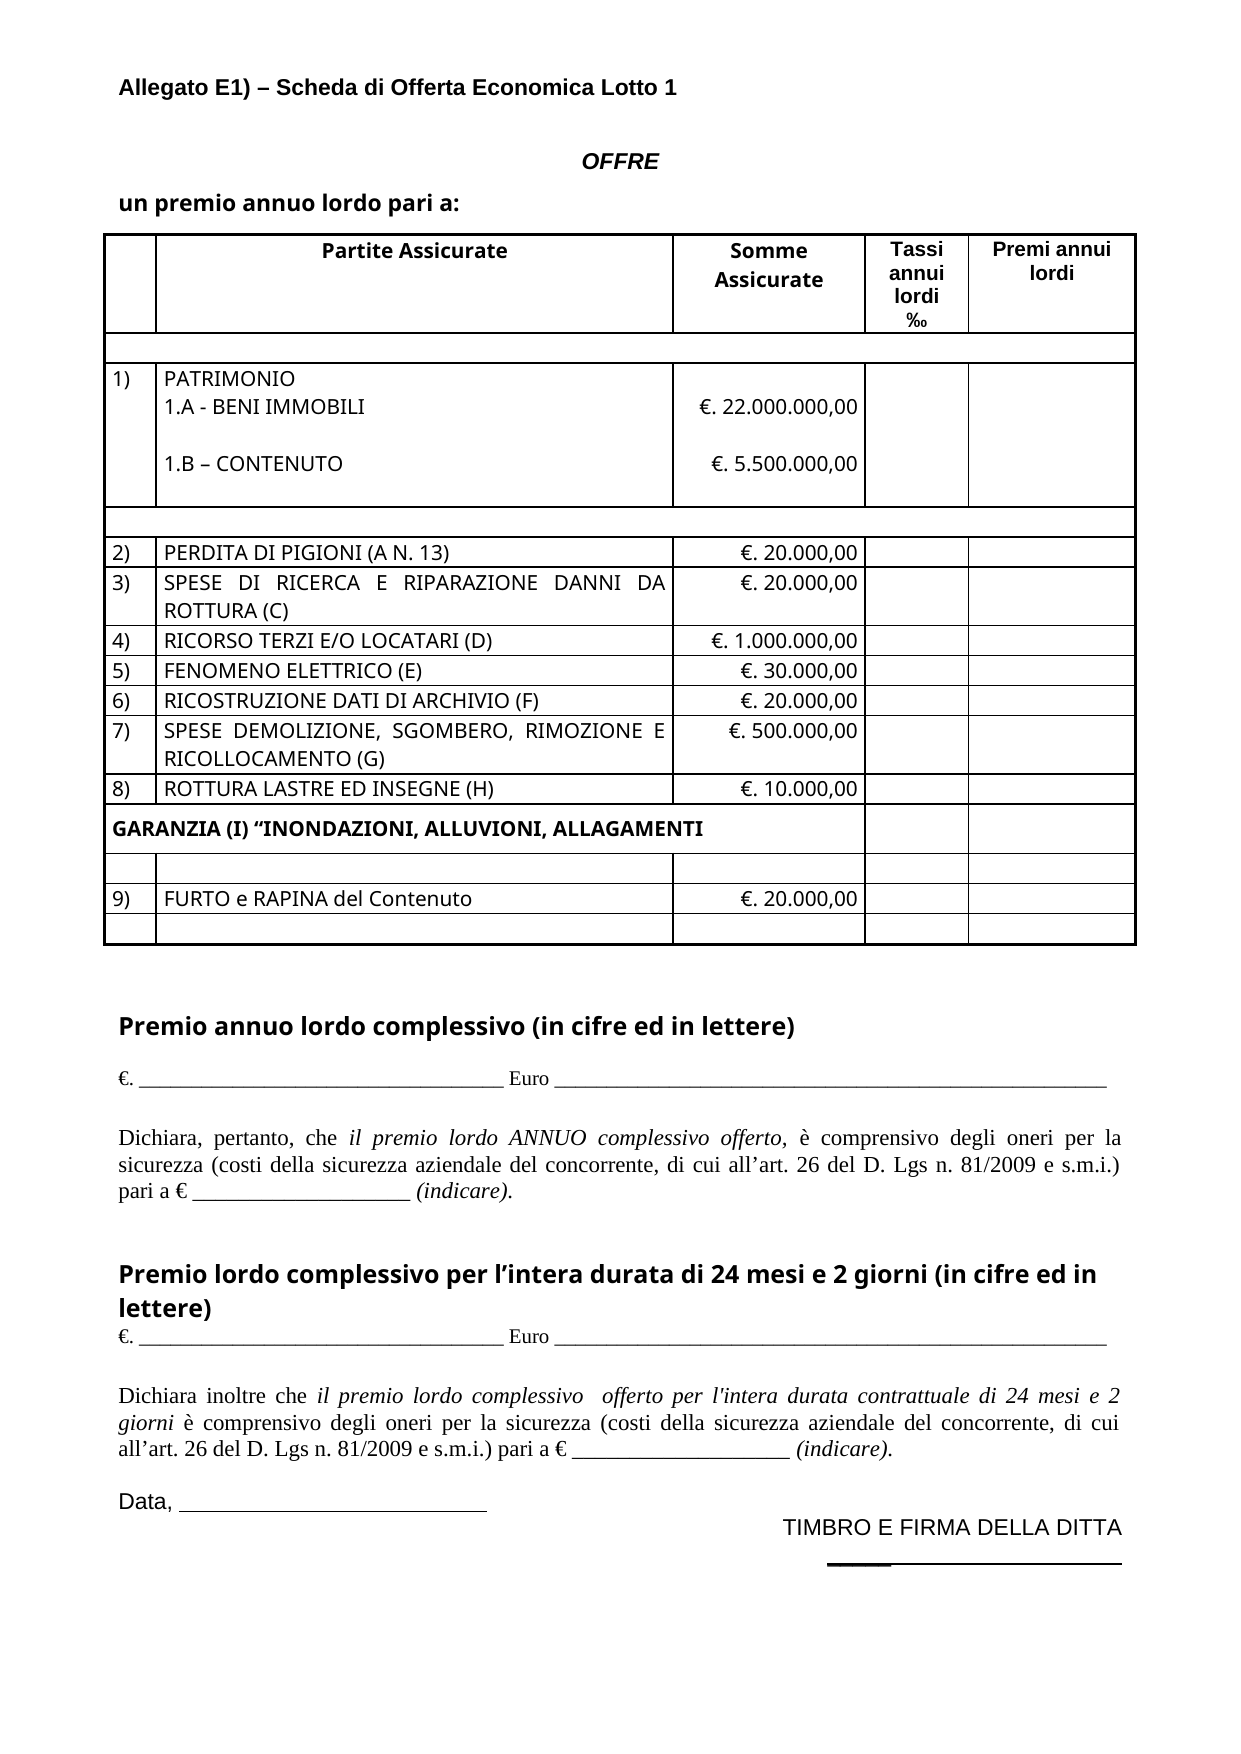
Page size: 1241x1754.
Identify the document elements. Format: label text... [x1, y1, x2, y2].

table_cell FURTO e RAPINA del Contenuto [157, 884, 672, 913]
table_cell GARANZIA (I) “INONDAZIONI, ALLUVIONI, ALLAGAMENTI [106, 805, 864, 853]
table_cell [866, 775, 968, 803]
table_cell SPESE DI RICERCA E RIPARAZIONE DANNI DA ROTTURA (C) [157, 568, 672, 624]
subtitle Premio lordo complessivo per l’intera durata di 24 mesi e 2 giorni (in cifre ed in lettere) [118, 1256, 1122, 1324]
table_cell PERDITA DI PIGIONI (A N. 13) [157, 538, 672, 566]
table_cell [866, 805, 968, 853]
table_cell SPESE DEMOLIZIONE, SGOMBERO, RIMOZIONE E RICOLLOCAMENTO (G) [157, 716, 672, 773]
table_header Partite Assicurate [157, 236, 672, 332]
table_cell [674, 914, 864, 943]
table_cell [969, 854, 1134, 883]
table_cell €. 20.000,00 [674, 686, 864, 714]
table_cell [969, 884, 1134, 913]
text Data, [118, 1488, 1122, 1514]
table_header Tassi annui lordi ‰ [866, 236, 968, 332]
table_cell [969, 914, 1134, 943]
table_header Somme Assicurate [674, 236, 864, 332]
table_cell [969, 626, 1134, 654]
table_cell [157, 914, 672, 943]
table_cell [969, 686, 1134, 714]
table_cell €. 20.000,00 [674, 884, 864, 913]
table_cell [866, 884, 968, 913]
table_cell [969, 364, 1134, 506]
table_cell FENOMENO ELETTRICO (E) [157, 656, 672, 684]
table_cell [866, 656, 968, 684]
table_cell [866, 854, 968, 883]
text _____ [118, 1541, 1122, 1567]
table_cell [674, 854, 864, 883]
table_cell [969, 656, 1134, 684]
table_cell [969, 716, 1134, 773]
table_cell [866, 716, 968, 773]
table_cell €. 22.000.000,00 €. 5.500.000,00 [674, 364, 864, 506]
text Dichiara inoltre che il premio lordo complessivo offerto per l'intera durata contrattuale di 24 mesi e 2 giorni è comprensivo degli oneri per la sicurezza (costi della sicurezza aziendale del concorrente, di cui all’art. 26 del D. Lgs n. 81/2009 e s.m.i.) pari a € ___________________ (indicare). [118, 1382, 1122, 1462]
table_cell [866, 626, 968, 654]
table_cell €. 500.000,00 [674, 716, 864, 773]
table_cell [969, 568, 1134, 624]
table_cell [969, 538, 1134, 566]
table_cell 3) [106, 568, 155, 624]
table_cell €. 10.000,00 [674, 775, 864, 803]
table_cell 1) [106, 364, 155, 506]
table_cell [969, 775, 1134, 803]
text OFFRE [118, 148, 1122, 174]
table_cell €. 20.000,00 [674, 538, 864, 566]
table_cell €. 20.000,00 [674, 568, 864, 624]
table_cell [106, 914, 155, 943]
table_cell €. 1.000.000,00 [674, 626, 864, 654]
table_cell RICORSO TERZI E/O LOCATARI (D) [157, 626, 672, 654]
table_cell 8) [106, 775, 155, 803]
table_header [106, 236, 155, 332]
table_header Premi annui lordi [969, 236, 1134, 332]
table_cell [157, 854, 672, 883]
table_cell [106, 334, 1134, 362]
table_cell 5) [106, 656, 155, 684]
text TIMBRO E FIRMA DELLA DITTA [118, 1514, 1122, 1541]
table_cell [866, 568, 968, 624]
table_cell [866, 914, 968, 943]
table_cell 6) [106, 686, 155, 714]
table_cell [969, 805, 1134, 853]
table_cell [106, 508, 1134, 536]
table_cell [866, 364, 968, 506]
table_cell ROTTURA LASTRE ED INSEGNE (H) [157, 775, 672, 803]
table_cell 7) [106, 716, 155, 773]
text un premio annuo lordo pari a: [118, 186, 1122, 218]
table_cell [866, 686, 968, 714]
table_cell PATRIMONIO 1.A - BENI IMMOBILI 1.B – CONTENUTO [157, 364, 672, 506]
subtitle Premio annuo lordo complessivo (in cifre ed in lettere) [118, 1008, 1122, 1042]
table_cell €. 30.000,00 [674, 656, 864, 684]
table_cell 4) [106, 626, 155, 654]
table_cell 2) [106, 538, 155, 566]
table_cell [866, 538, 968, 566]
table_cell [106, 854, 155, 883]
text Dichiara, pertanto, che il premio lordo ANNUO complessivo offerto, è comprensivo degli oneri per la sicurezza (costi della sicurezza aziendale del concorrente, di cui all’art. 26 del D. Lgs n. 81/2009 e s.m.i.) pari a € ___________________ (indicare). [118, 1124, 1122, 1203]
table_cell 9) [106, 884, 155, 913]
text €. ___________________________________ Euro _____________________________________________________ [118, 1066, 1122, 1090]
table_cell RICOSTRUZIONE DATI DI ARCHIVIO (F) [157, 686, 672, 714]
text €. ___________________________________ Euro _____________________________________________________ [118, 1324, 1122, 1348]
